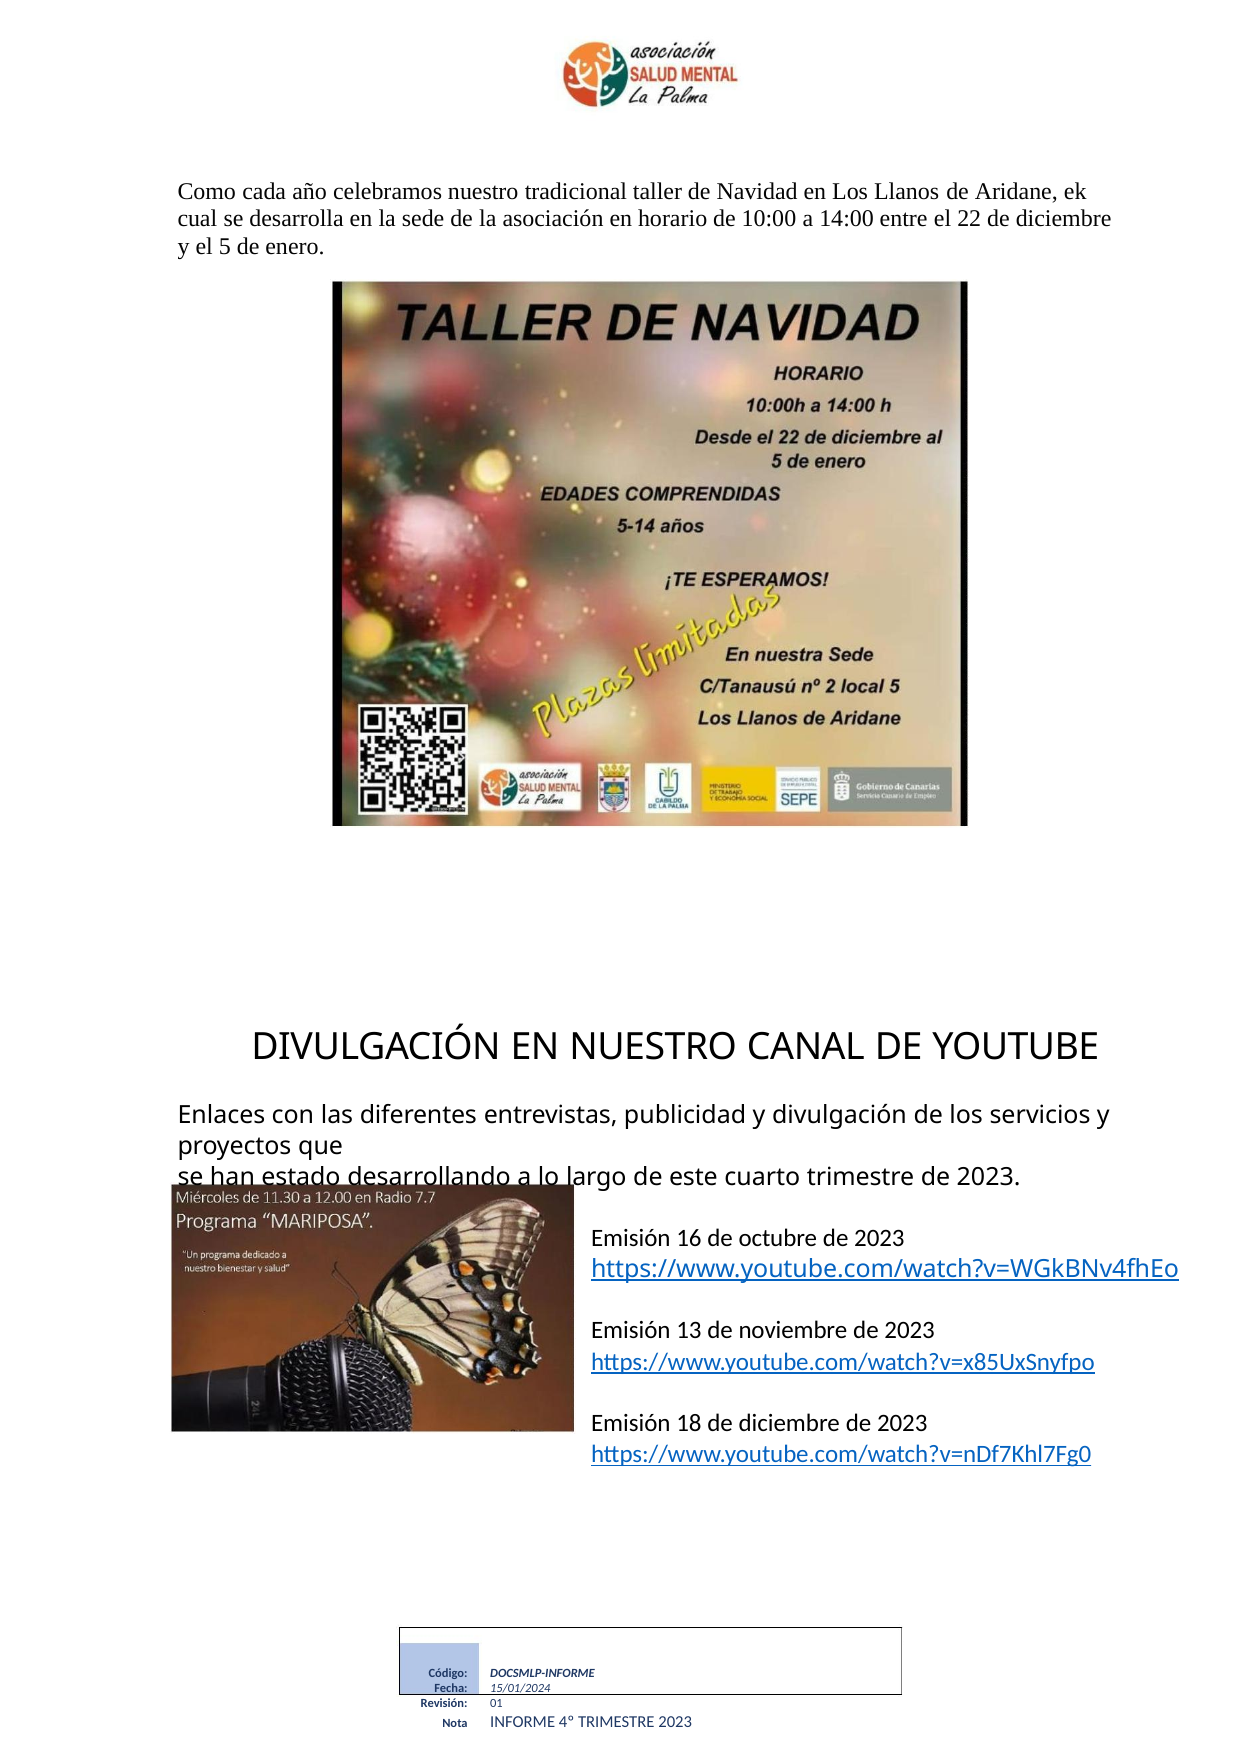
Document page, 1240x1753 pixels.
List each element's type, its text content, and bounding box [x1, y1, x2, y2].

text Nota INFORME 4º TRIMESTRE 2023 [442, 1711, 1229, 1732]
text https://www.youtube.com/watch?v=WGkBNv4fhEo [591, 1252, 1229, 1284]
text https://www.youtube.com/watch?v=nDf7Khl7Fg0 [591, 1438, 1229, 1469]
text Como cada año celebramos nuestro tradicional taller de Navidad en Los Llanos de Aridane, ek cual se desarrolla en la sede de la asociación en horario de 10:00 a 14:00 entre el 22 de diciembre y el 5 de enero. [177, 177, 1229, 260]
text Código: DOCSMLP-INFORME Fecha: 15/01/2024 Revisión: 01 [420, 1665, 1229, 1711]
text Emisión 13 de noviembre de 2023 [591, 1313, 1229, 1345]
text Emisión 16 de octubre de 2023 [591, 1221, 1229, 1252]
text Emisión 18 de diciembre de 2023 [591, 1406, 1229, 1438]
text DIVULGACIÓN EN NUESTRO CANAL DE YOUTUBE [251, 1022, 1229, 1069]
text Enlaces con las diferentes entrevistas, publicidad y divulgación de los servicios y proyectos que se han estado desarrollando a lo largo de este cuarto trimestre de 2023. [177, 1099, 1229, 1191]
text https://www.youtube.com/watch?v=x85UxSnyfpo [591, 1345, 1229, 1376]
